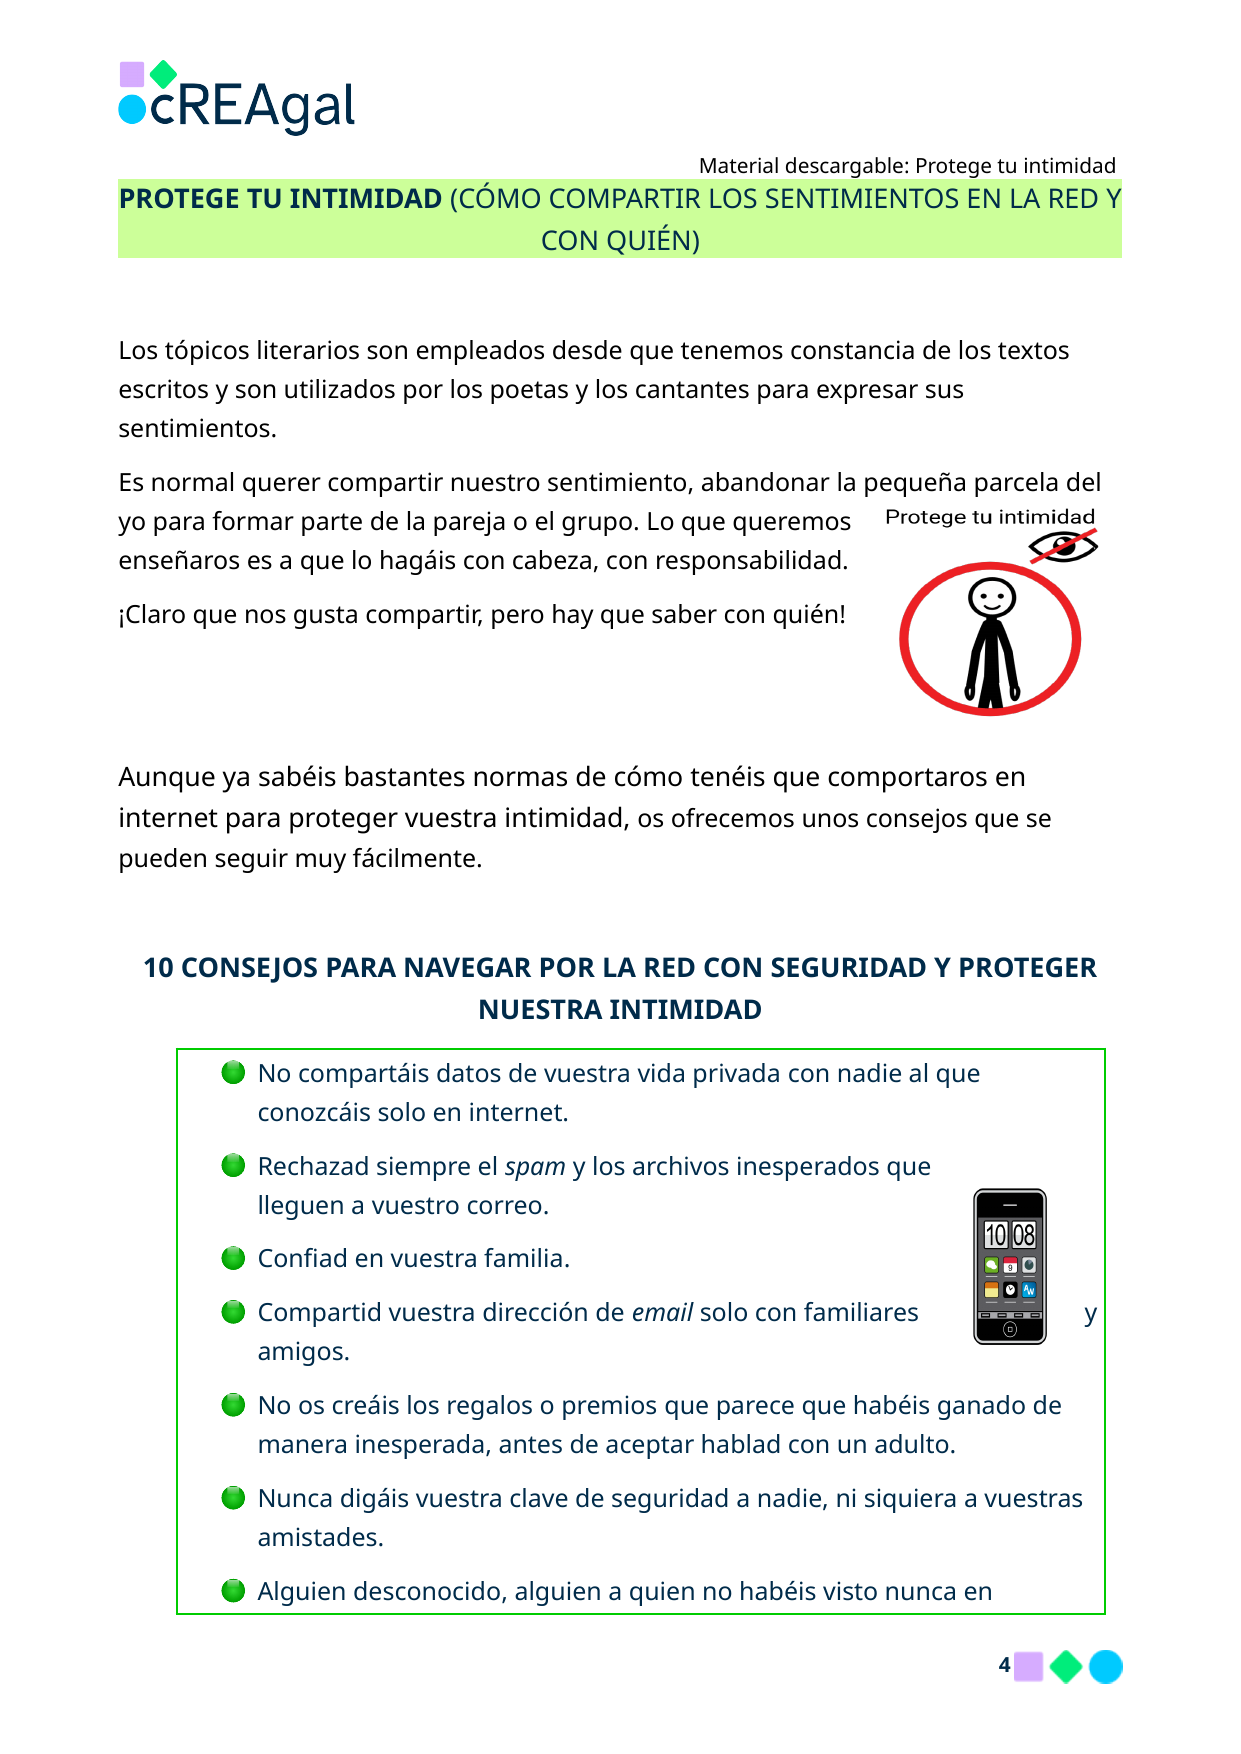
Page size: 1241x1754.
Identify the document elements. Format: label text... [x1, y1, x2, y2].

picture [863, 506, 1117, 720]
text Aunque ya sabéis bastantes normas de cómo tenéis que comportaros en internet para proteger vuestra intimidad, os ofrecemos unos consejos que se pueden seguir muy fácilmente. [118, 758, 1122, 874]
picture [1110, 1650, 1123, 1664]
picture [118, 60, 355, 136]
picture [1109, 1669, 1123, 1684]
text Es normal querer compartir nuestro sentimiento, abandonar la pequeña parcela del yo para formar parte de la pareja o el grupo. Lo que queremos enseñaros es a que lo hagáis con cabeza, con responsabilidad. [118, 464, 1122, 577]
picture [935, 1180, 1085, 1353]
text 10 CONSEJOS PARA NAVEGAR POR LA RED CON SEGURIDAD Y PROTEGER NUESTRA INTIMIDAD [118, 948, 1122, 1027]
text Los tópicos literarios son empleados desde que tenemos constancia de los textos escritos y son utilizados por los poetas y los cantantes para expresar sus sentimientos. [118, 332, 1122, 445]
picture [1014, 1650, 1103, 1684]
table_header No compartáis datos de vuestra vida privada con nadie al que conozcáis solo en internet. Rechazad siempre el spam y los archivos inesperados que lleguen a vuestro correo. Confiad en vuestra familia. Compartid vuestra dirección de email solo con familiares y amigos. No os creáis los regalos o premios que parece que habéis ganado de manera inesperada, antes de aceptar hablad con un adulto. Nunca digáis vuestra clave de seguridad a nadie, ni siquiera a vuestras amistades. Alguien desconocido, alguien a quien no habéis visto nunca en [178, 1050, 1104, 1613]
text ¡Claro que nos gusta compartir, pero hay que saber con quién! [118, 596, 863, 631]
text PROTEGE TU INTIMIDAD (CÓMO COMPARTIR LOS SENTIMIENTOS EN LA RED Y CON QUIÉN) [118, 179, 1122, 258]
